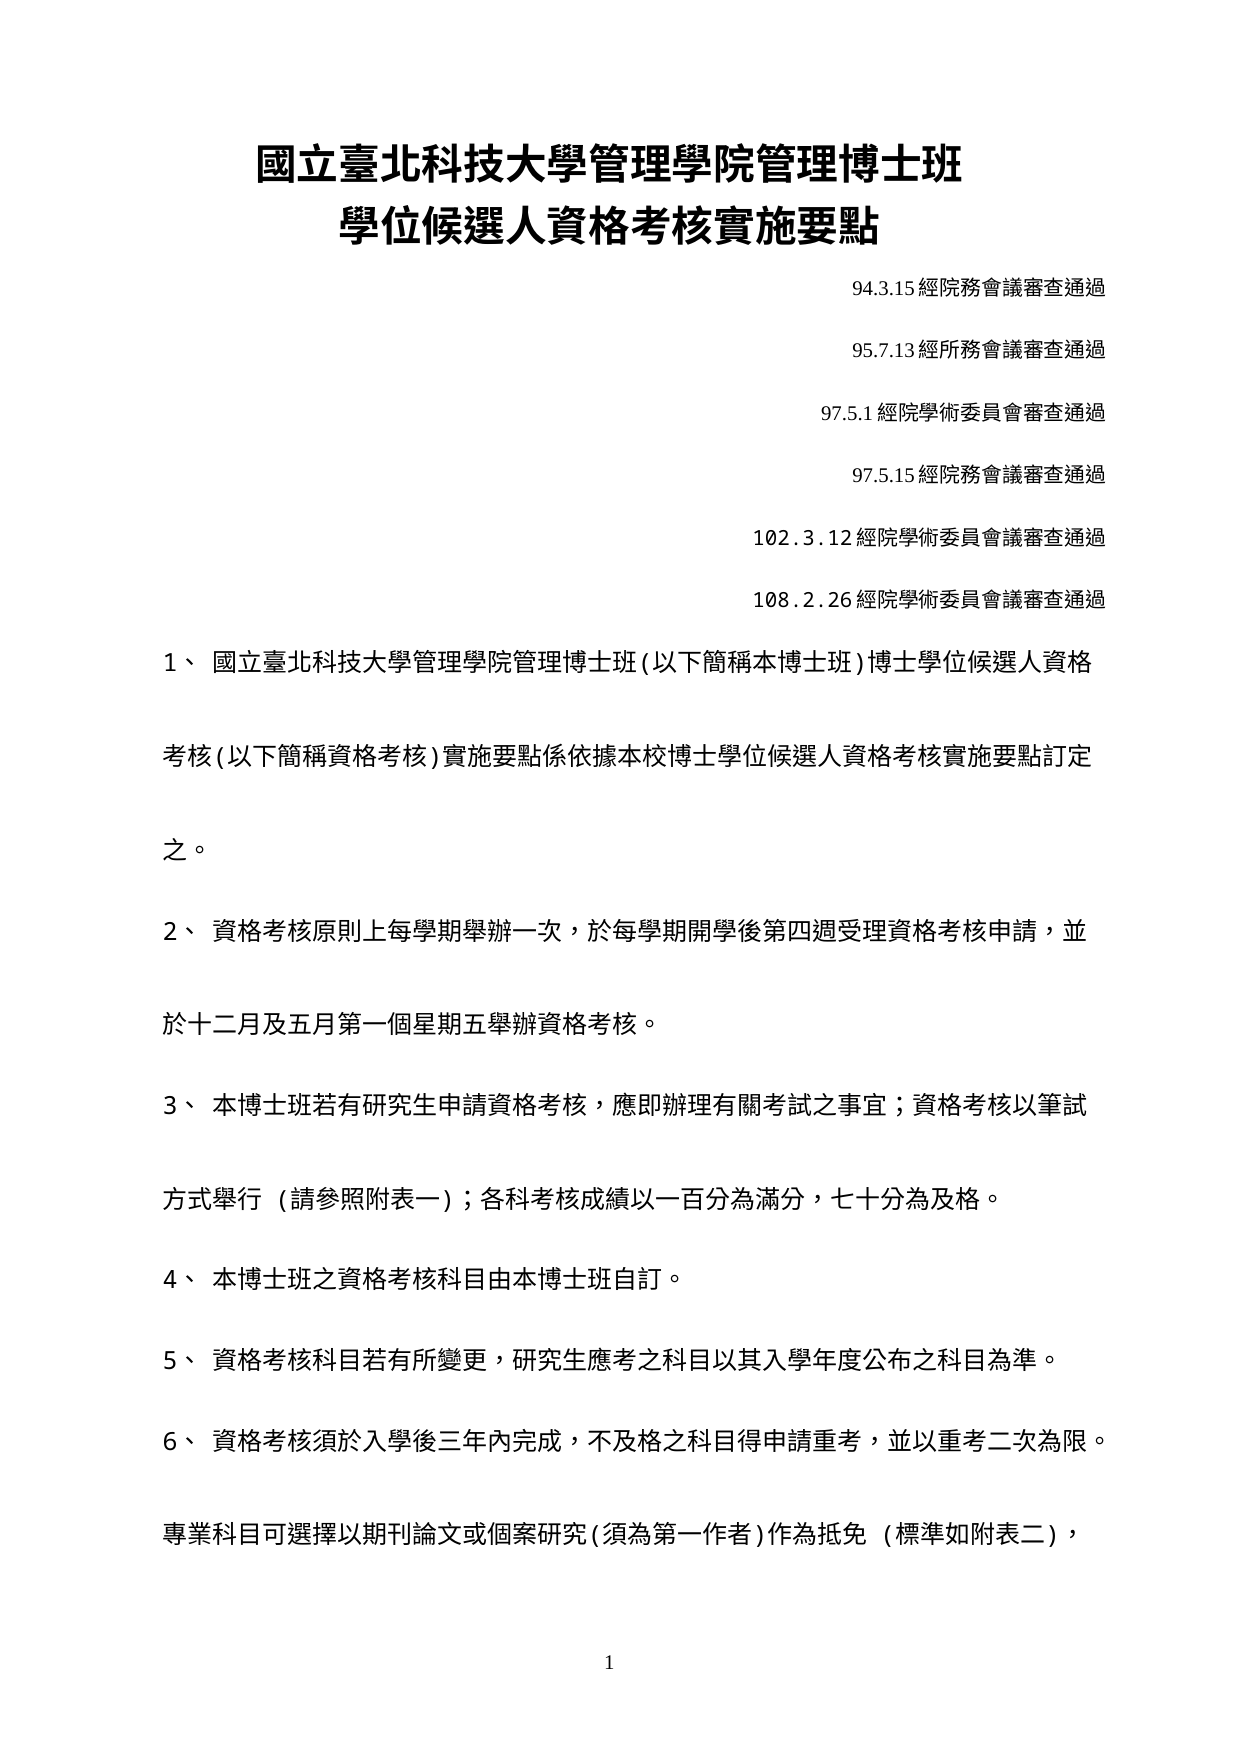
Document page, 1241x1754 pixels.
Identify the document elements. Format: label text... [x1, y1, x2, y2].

list 資格考核科目若有所變更，研究生應考之科目以其入學年度公布之科目為準。 [162, 1317, 1106, 1379]
list 國立臺北科技大學管理學院管理博士班(以下簡稱本博士班)博士學位候選人資格考核(以下簡稱資格考核)實施要點係依據本校博士學位候選人資格考核實施要點訂定之。 [162, 619, 1106, 869]
subtitle 學位候選人資格考核實施要點 [112, 182, 1106, 244]
text 102.3.12經院學術委員會議審查通過 [112, 494, 1106, 557]
list 本博士班若有研究生申請資格考核，應即辦理有關考試之事宜；資格考核以筆試方式舉行 (請參照附表一)；各科考核成績以一百分為滿分，七十分為及格。 [162, 1062, 1106, 1218]
list 資格考核原則上每學期舉辦一次，於每學期開學後第四週受理資格考核申請，並於十二月及五月第一個星期五舉辦資格考核。 [162, 887, 1106, 1044]
list 本博士班之資格考核科目由本博士班自訂。 [162, 1236, 1106, 1299]
text 94.3.15經院務會議審查通過 [693, 244, 1106, 307]
text 97.5.1經院學術委員會審查通過 [693, 369, 1106, 432]
subtitle 國立臺北科技大學管理學院管理博士班 [112, 119, 1106, 182]
list 資格考核須於入學後三年內完成，不及格之科目得申請重考，並以重考二次為限。專業科目可選擇以期刊論文或個案研究(須為第一作者)作為抵免 (標準如附表二)，且該期刊論文或個案研究不能列入畢業要求論文點數之計算。惟該篇期刊論文或個案研究須為進入本博士班完成之論著，且應註明本博士班為論文第一發表單位，並於入學後三年內完成(須能提供論文接受函為限)。未依規定年限及次數完成者，應令退學。 [162, 1397, 1106, 1554]
text 95.7.13經所務會議審查通過 [693, 307, 1106, 369]
text 97.5.15經院務會議審查通過 [693, 432, 1106, 494]
text 108.2.26經院學術委員會議審查通過 [112, 557, 1106, 619]
